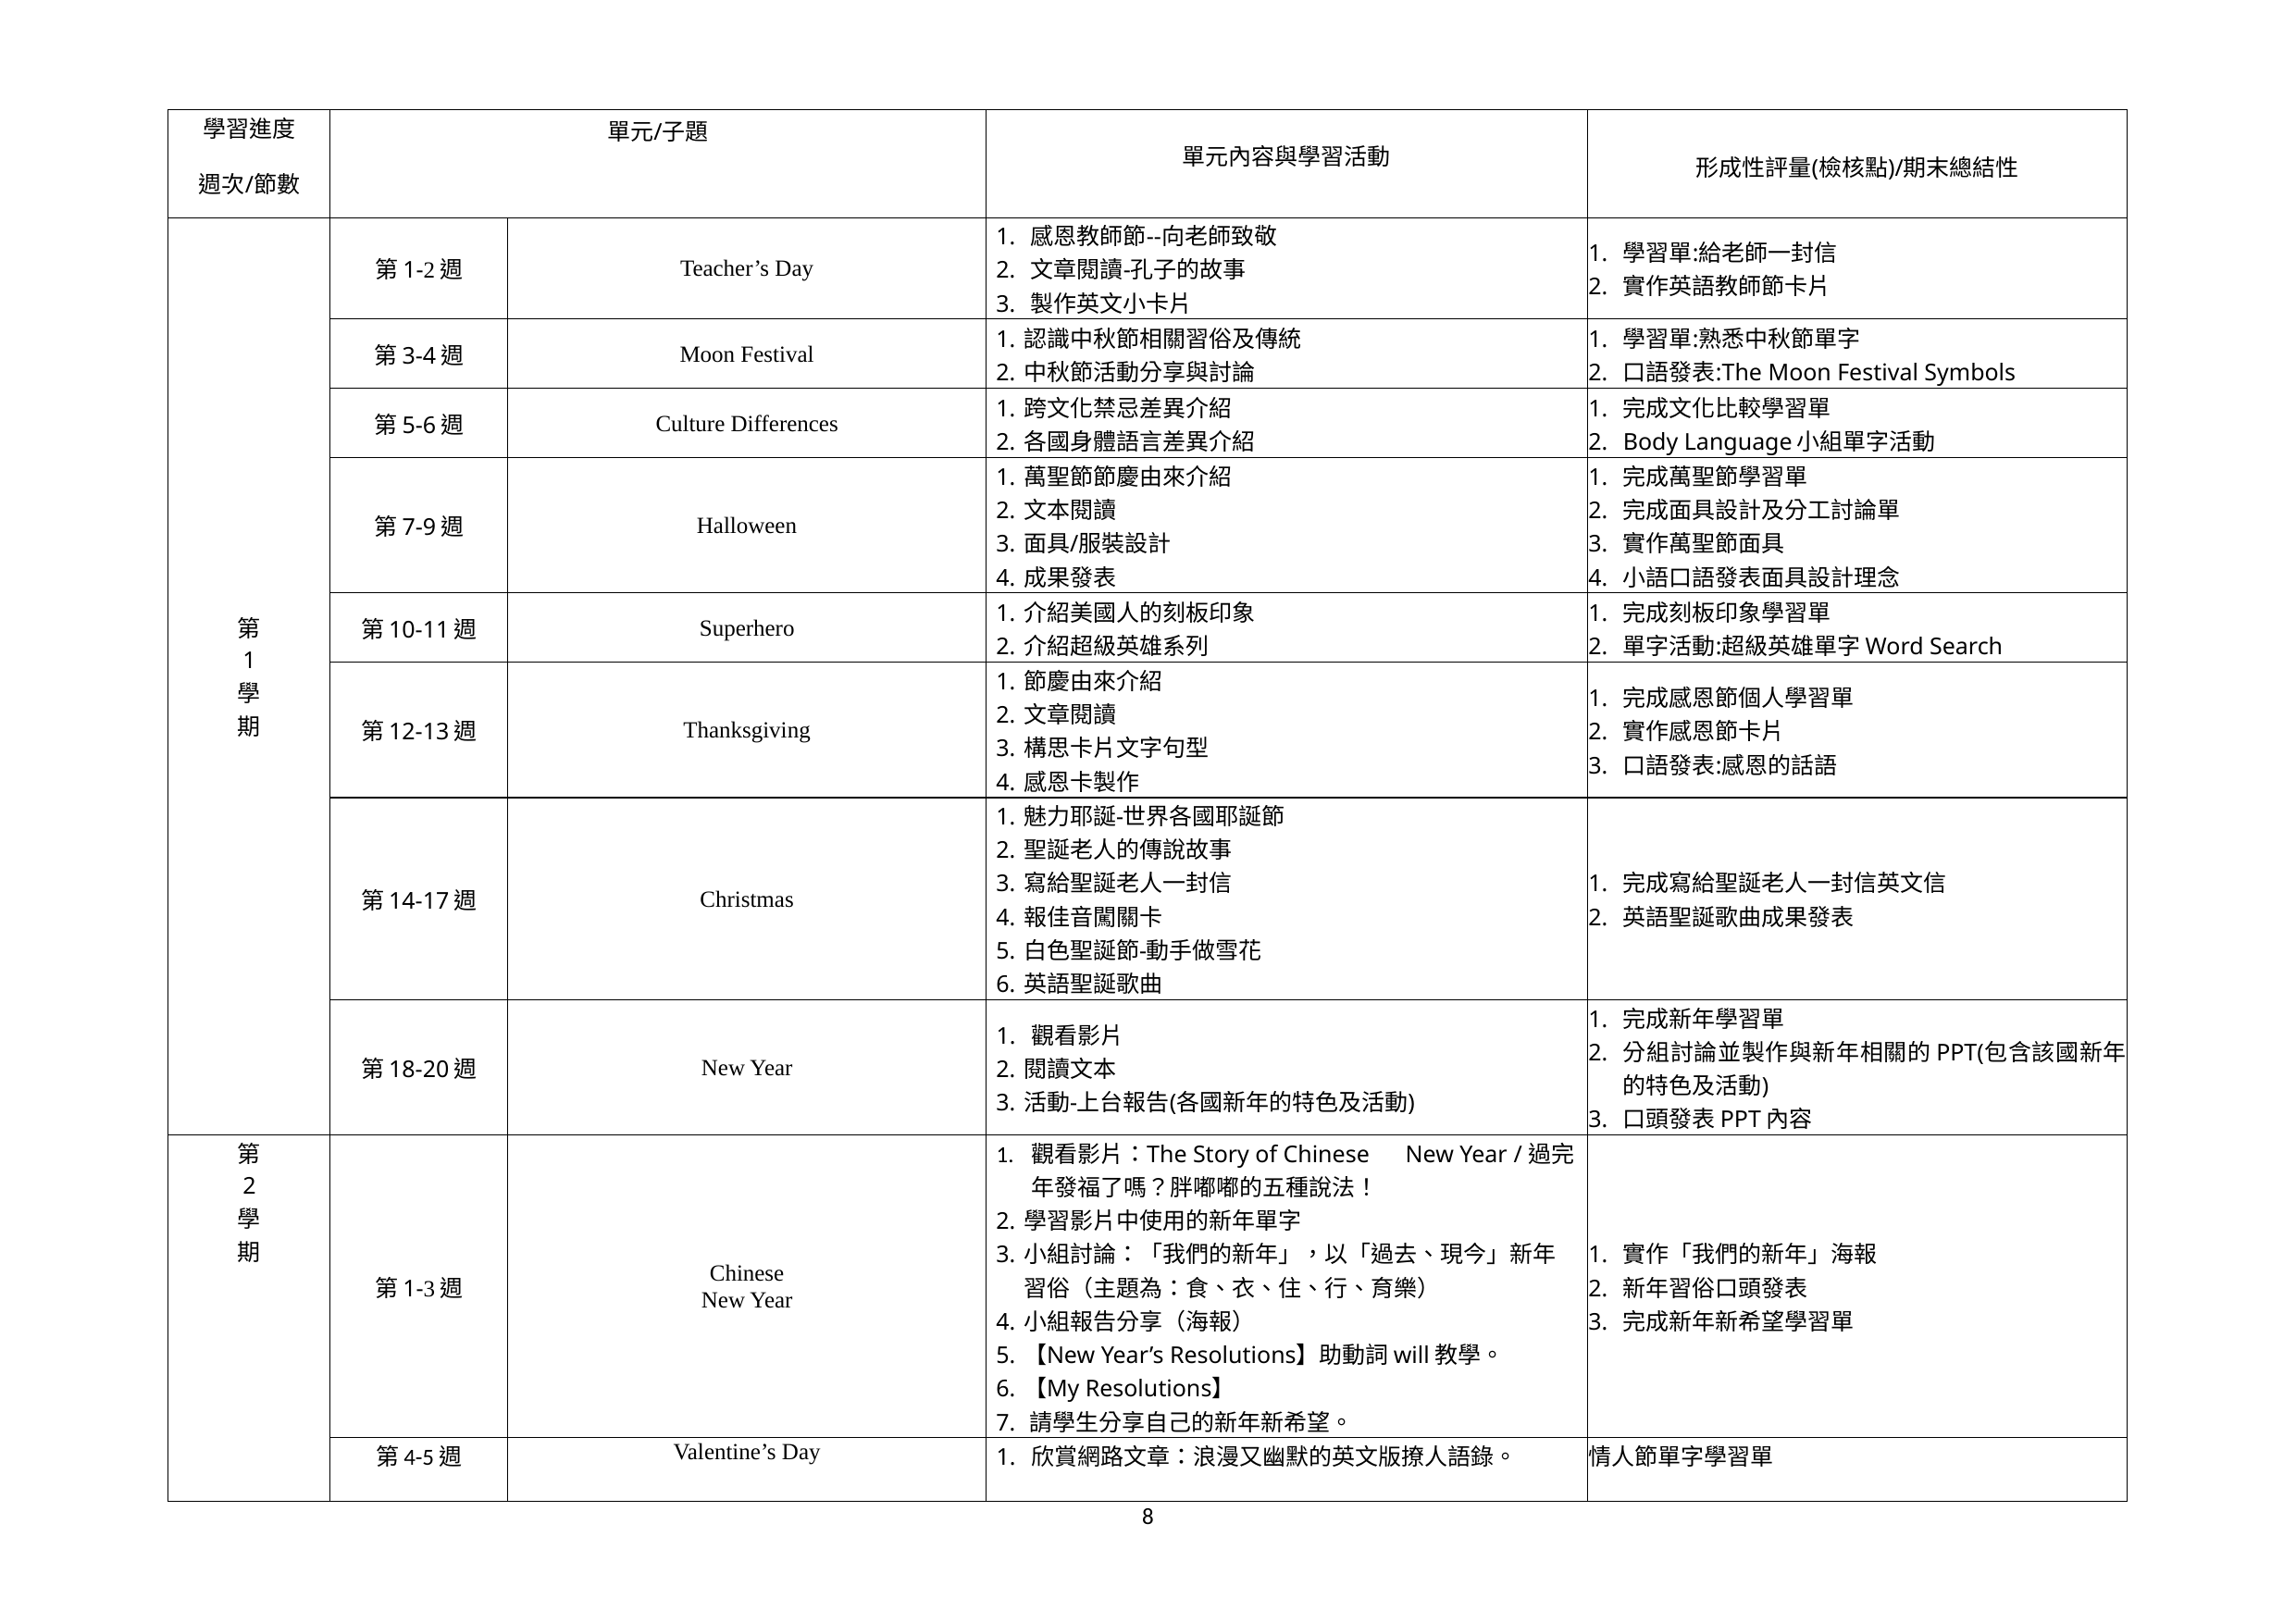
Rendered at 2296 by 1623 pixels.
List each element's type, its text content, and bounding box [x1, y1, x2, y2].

table_cell 第3-4週 [330, 319, 507, 388]
table_cell 形成性評量(檢核點)/期末總結性 [1588, 110, 2127, 217]
table_cell 情人節單字學習單 [1588, 1438, 2127, 1501]
table_cell 學習單:給老師一封信 實作英語教師節卡片 [1588, 218, 2127, 318]
table_cell 跨文化禁忌差異介紹 各國身體語言差異介紹 [987, 389, 1587, 457]
table_cell 節慶由來介紹 文章閱讀 構思卡片文字句型 感恩卡製作 [987, 663, 1587, 797]
table_cell 完成刻板印象學習單 單字活動:超級英雄單字Word Search [1588, 593, 2127, 662]
table_cell 完成寫給聖誕老人一封信英文信 英語聖誕歌曲成果發表 [1588, 799, 2127, 999]
table_cell 完成感恩節個人學習單 實作感恩節卡片 口語發表:感恩的話語 [1588, 663, 2127, 797]
table_cell Thanksgiving [508, 663, 986, 797]
table_cell 完成新年學習單 分組討論並製作與新年相關的PPT(包含該國新年的特色及活動) 口頭發表PPT內容 [1588, 1000, 2127, 1134]
table_cell 欣賞網路文章：浪漫又幽默的英文版撩人語錄。 小組討論、分析短文裡英文一字多義的運用。 英文情歌欣賞：Endless Love，歌詞講解、賞析。 [987, 1438, 1587, 1501]
table_cell 第5-6週 [330, 389, 507, 457]
table_cell 第18-20週 [330, 1000, 507, 1134]
table_cell Superhero [508, 593, 986, 662]
table_cell Culture Differences [508, 389, 986, 457]
table_cell 第 2 學 期 [168, 1135, 329, 1501]
table_cell 單元/子題 [330, 110, 986, 217]
table_cell Valentine’s Day [508, 1438, 986, 1501]
table_cell 第10-11週 [330, 593, 507, 662]
table_cell 感恩教師節--向老師致敬 文章閱讀-孔子的故事 製作英文小卡片 [987, 218, 1587, 318]
table_cell Christmas [508, 799, 986, 999]
table_cell 完成文化比較學習單 Body Language小組單字活動 [1588, 389, 2127, 457]
table_cell 第7-9週 [330, 458, 507, 592]
table_cell 觀看影片 閱讀文本 活動-上台報告(各國新年的特色及活動) [987, 1000, 1587, 1134]
table_cell 第1-2週 [330, 218, 507, 318]
table_cell 第1-3週 [330, 1135, 507, 1437]
table_cell 觀看影片：The Story of Chinese New Year / 過完年發福了嗎？胖嘟嘟的五種說法！ 學習影片中使用的新年單字 小組討論：「我們的新年」，以「過去、現今」新年習俗（主題為：食、衣、住、行、育樂） 小組報告分享（海報） 【New Year’s Resolutions】助動詞will教學。 【My Resolutions】 請學生分享自己的新年新希望。 [987, 1135, 1587, 1437]
table_cell 第 1 學 期 [168, 218, 329, 1134]
table_cell 第14-17週 [330, 799, 507, 999]
table_cell 完成萬聖節學習單 完成面具設計及分工討論單 實作萬聖節面具 小語口語發表面具設計理念 [1588, 458, 2127, 592]
table_cell Moon Festival [508, 319, 986, 388]
table_cell 第12-13週 [330, 663, 507, 797]
table_cell Chinese New Year [508, 1135, 986, 1437]
table_cell New Year [508, 1000, 986, 1134]
table_cell 學習進度 週次/節數 [168, 110, 329, 217]
table_cell 實作「我們的新年」海報 新年習俗口頭發表 完成新年新希望學習單 [1588, 1135, 2127, 1437]
table_cell Halloween [508, 458, 986, 592]
table_cell Teacher’s Day [508, 218, 986, 318]
table_cell 單元內容與學習活動 [987, 110, 1587, 217]
table_cell 魅力耶誕-世界各國耶誕節 聖誕老人的傳說故事 寫給聖誕老人一封信 報佳音闖關卡 白色聖誕節-動手做雪花 英語聖誕歌曲 [987, 799, 1587, 999]
table_cell 萬聖節節慶由來介紹 文本閱讀 面具/服裝設計 成果發表 [987, 458, 1587, 592]
table_cell 學習單:熟悉中秋節單字 口語發表:The Moon Festival Symbols [1588, 319, 2127, 388]
table_cell 介紹美國人的刻板印象 介紹超級英雄系列 [987, 593, 1587, 662]
table_cell 認識中秋節相關習俗及傳統 中秋節活動分享與討論 [987, 319, 1587, 388]
table_cell 第4-5週 [330, 1438, 507, 1501]
